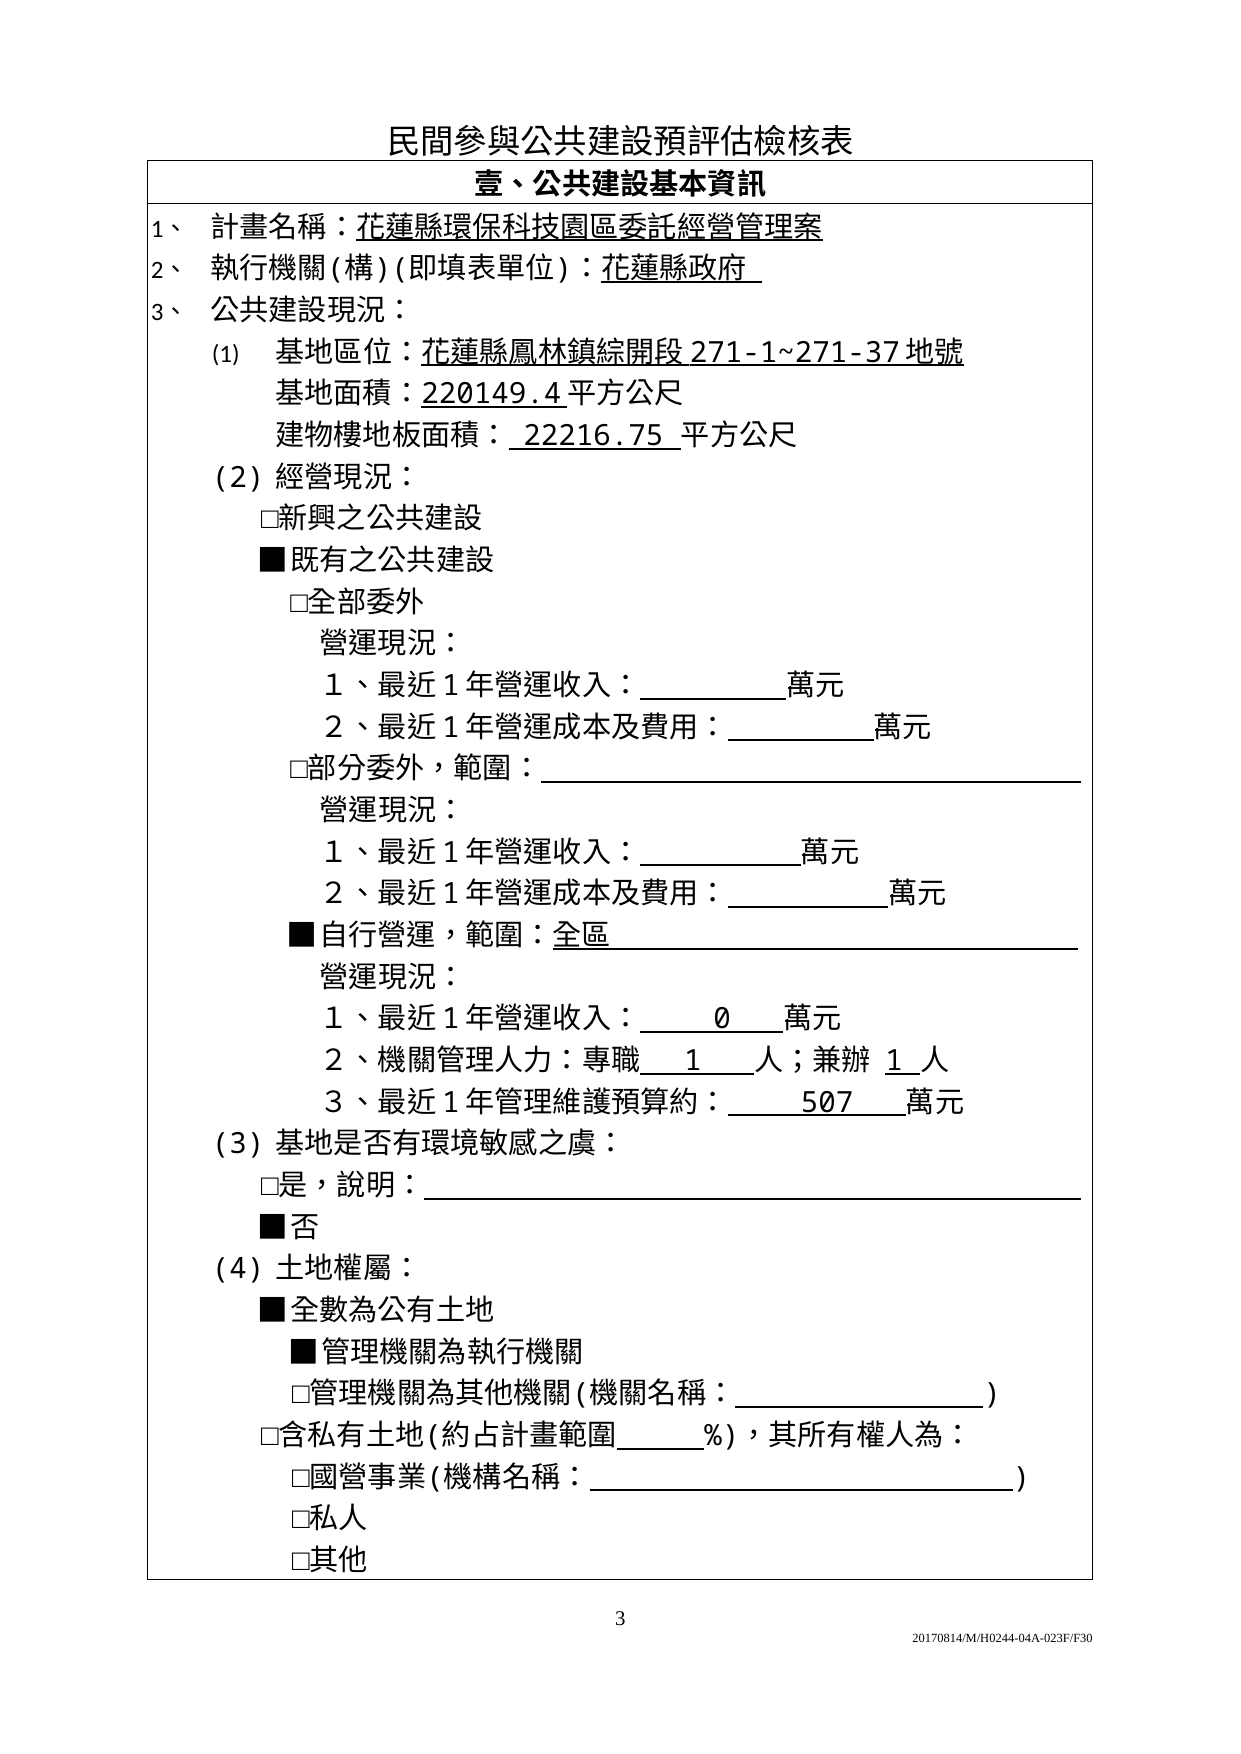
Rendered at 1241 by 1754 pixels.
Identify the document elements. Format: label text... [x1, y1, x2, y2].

table_cell 計畫名稱：花蓮縣環保科技園區委託經營管理案 執行機關(構)(即填表單位)：花蓮縣政府 公共建設現況： 基地區位：花蓮縣鳳林鎮綜開段271-1~271-37地號 基地面積：220149.4平方公尺 建物樓地板面積： 22216.75 平方公尺 經營現況： □新興之公共建設 既有之公共建設 □全部委外 營運現況： １、最近1年營運收入： 萬元 ２、最近1年營運成本及費用： 萬元 □部分委外，範圍： 營運現況： １、最近1年營運收入： 萬元 ２、最近1年營運成本及費用： 萬元 自行營運，範圍：全區 營運現況： １、最近1年營運收入： 0 萬元 ２、機關管理人力：專職 1 人；兼辦 1 人 ３、最近1年管理維護預算約： 507 萬元 基地是否有環境敏感之虞： □是，說明： 否 土地權屬： 全數為公有土地 管理機關為執行機關 □管理機關為其他機關(機關名稱： ) □含私有土地(約占計畫範圍 %)，其所有權人為： □國營事業(機構名稱： ) □私人 □其他 (五)土地使用分區： □都市計畫地區 使用分區為 非都市土地 使用分區為 特定專用區 使用地類別為 特定目的事業用地、國土保安用地、交通用地、水利用地 (六)基地是否有聯外道路： 是 □否，未來有道路開闢計畫： □是，說明(含預算編列情形)： □否 (七)基地是否有地上物待拆除、排除占用或補辦使用執照等情形： □是，說明(含預算編列情形及執行單位)： 否 [148, 204, 1092, 1579]
text 民間參與公共建設預評估檢核表 [148, 97, 1092, 160]
table_header 壹、公共建設基本資訊 [148, 161, 1092, 203]
